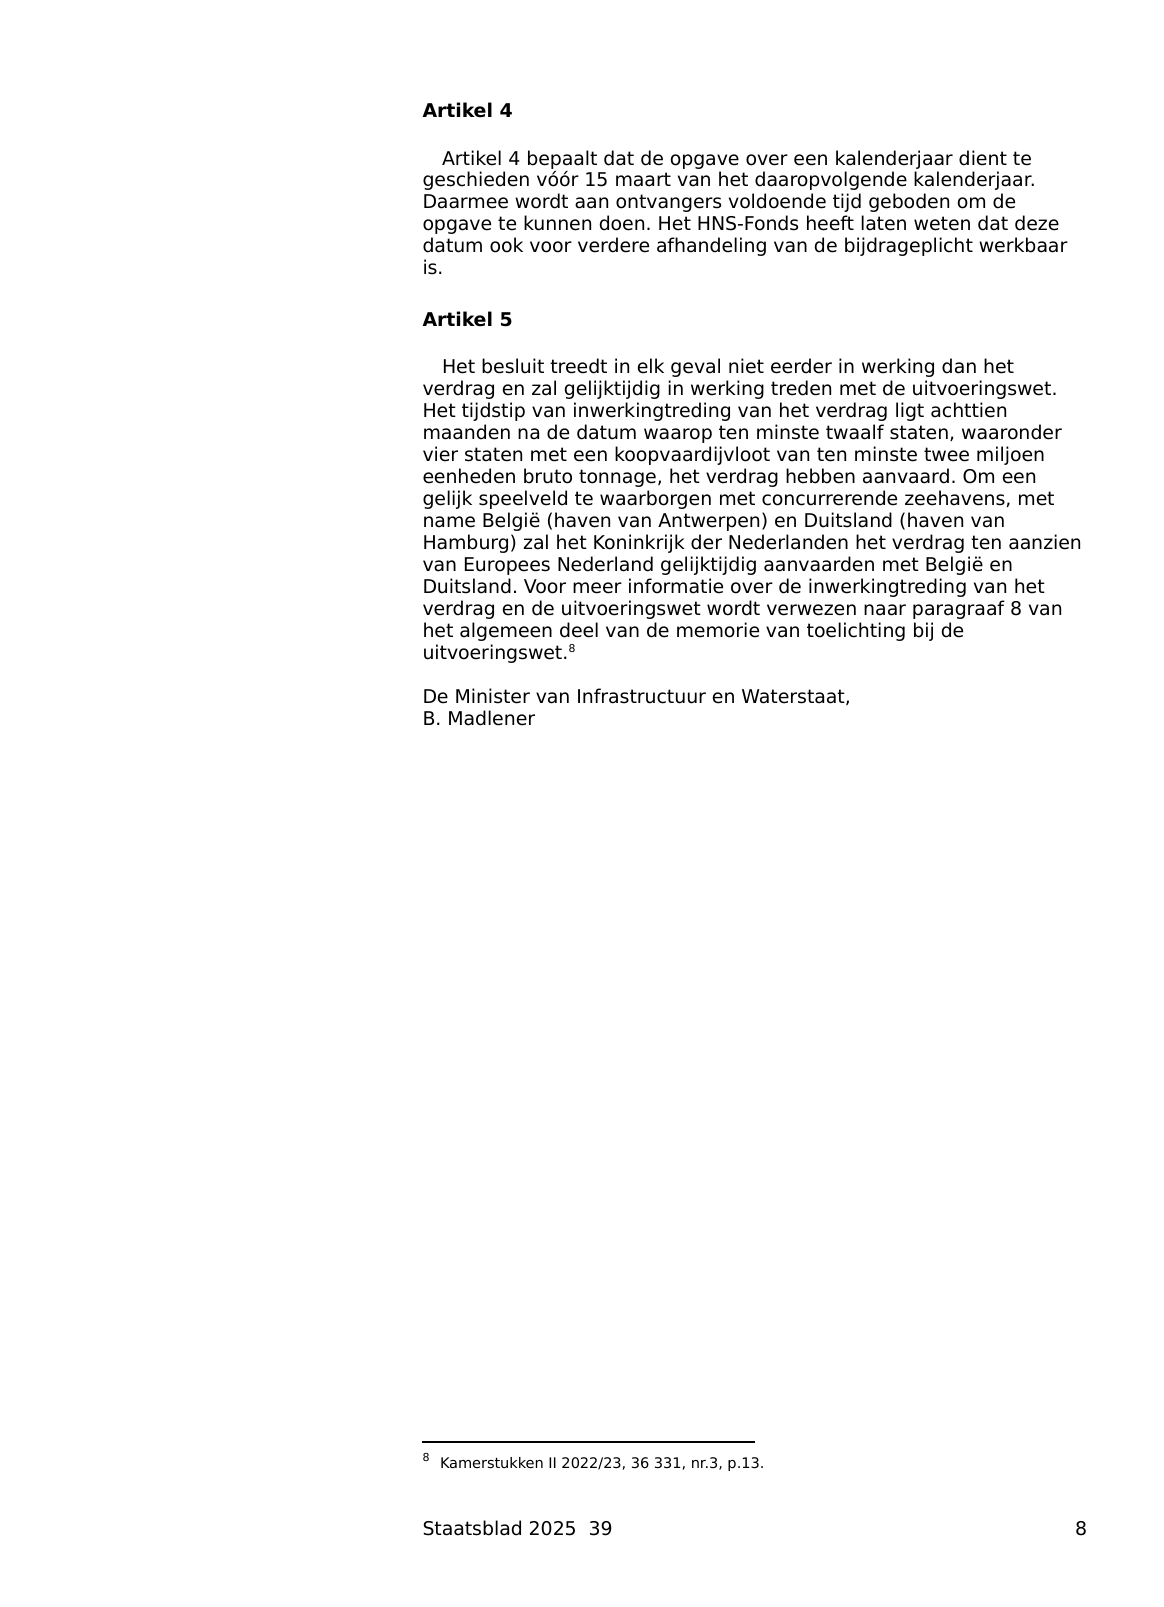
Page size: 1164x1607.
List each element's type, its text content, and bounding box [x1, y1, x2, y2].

text Kamerstukken II 2022/23, 36 331, nr.3, p.13. [422, 1451, 1087, 1473]
text De Minister van Infrastructuur en Waterstaat, B. Madlener [422, 686, 1087, 730]
subtitle Artikel 4 [422, 100, 1087, 122]
text Het besluit treedt in elk geval niet eerder in werking dan het verdrag en zal gelijktijdig in werking treden met de uitvoeringswet. Het tijdstip van inwerkingtreding van het verdrag ligt achttien maanden na de datum waarop ten minste twaalf staten, waaronder vier staten met een koopvaardijvloot van ten minste twee miljoen eenheden bruto tonnage, het verdrag hebben aanvaard. Om een gelijk speelveld te waarborgen met concurrerende zeehavens, met name België (haven van Antwerpen) en Duitsland (haven van Hamburg) zal het Koninkrijk der Nederlanden het verdrag ten aanzien van Europees Nederland gelijktijdig aanvaarden met België en Duitsland. Voor meer informatie over de inwerkingtreding van het verdrag en de uitvoeringswet wordt verwezen naar paragraaf 8 van het algemeen deel van de memorie van toelichting bij de uitvoeringswet. [422, 356, 1087, 664]
subtitle Artikel 5 [422, 309, 1087, 331]
text Artikel 4 bepaalt dat de opgave over een kalenderjaar dient te geschieden vóór 15 maart van het daaropvolgende kalenderjaar. Daarmee wordt aan ontvangers voldoende tijd geboden om de opgave te kunnen doen. Het HNS-Fonds heeft laten weten dat deze datum ook voor verdere afhandeling van de bijdrageplicht werkbaar is. [422, 147, 1087, 279]
